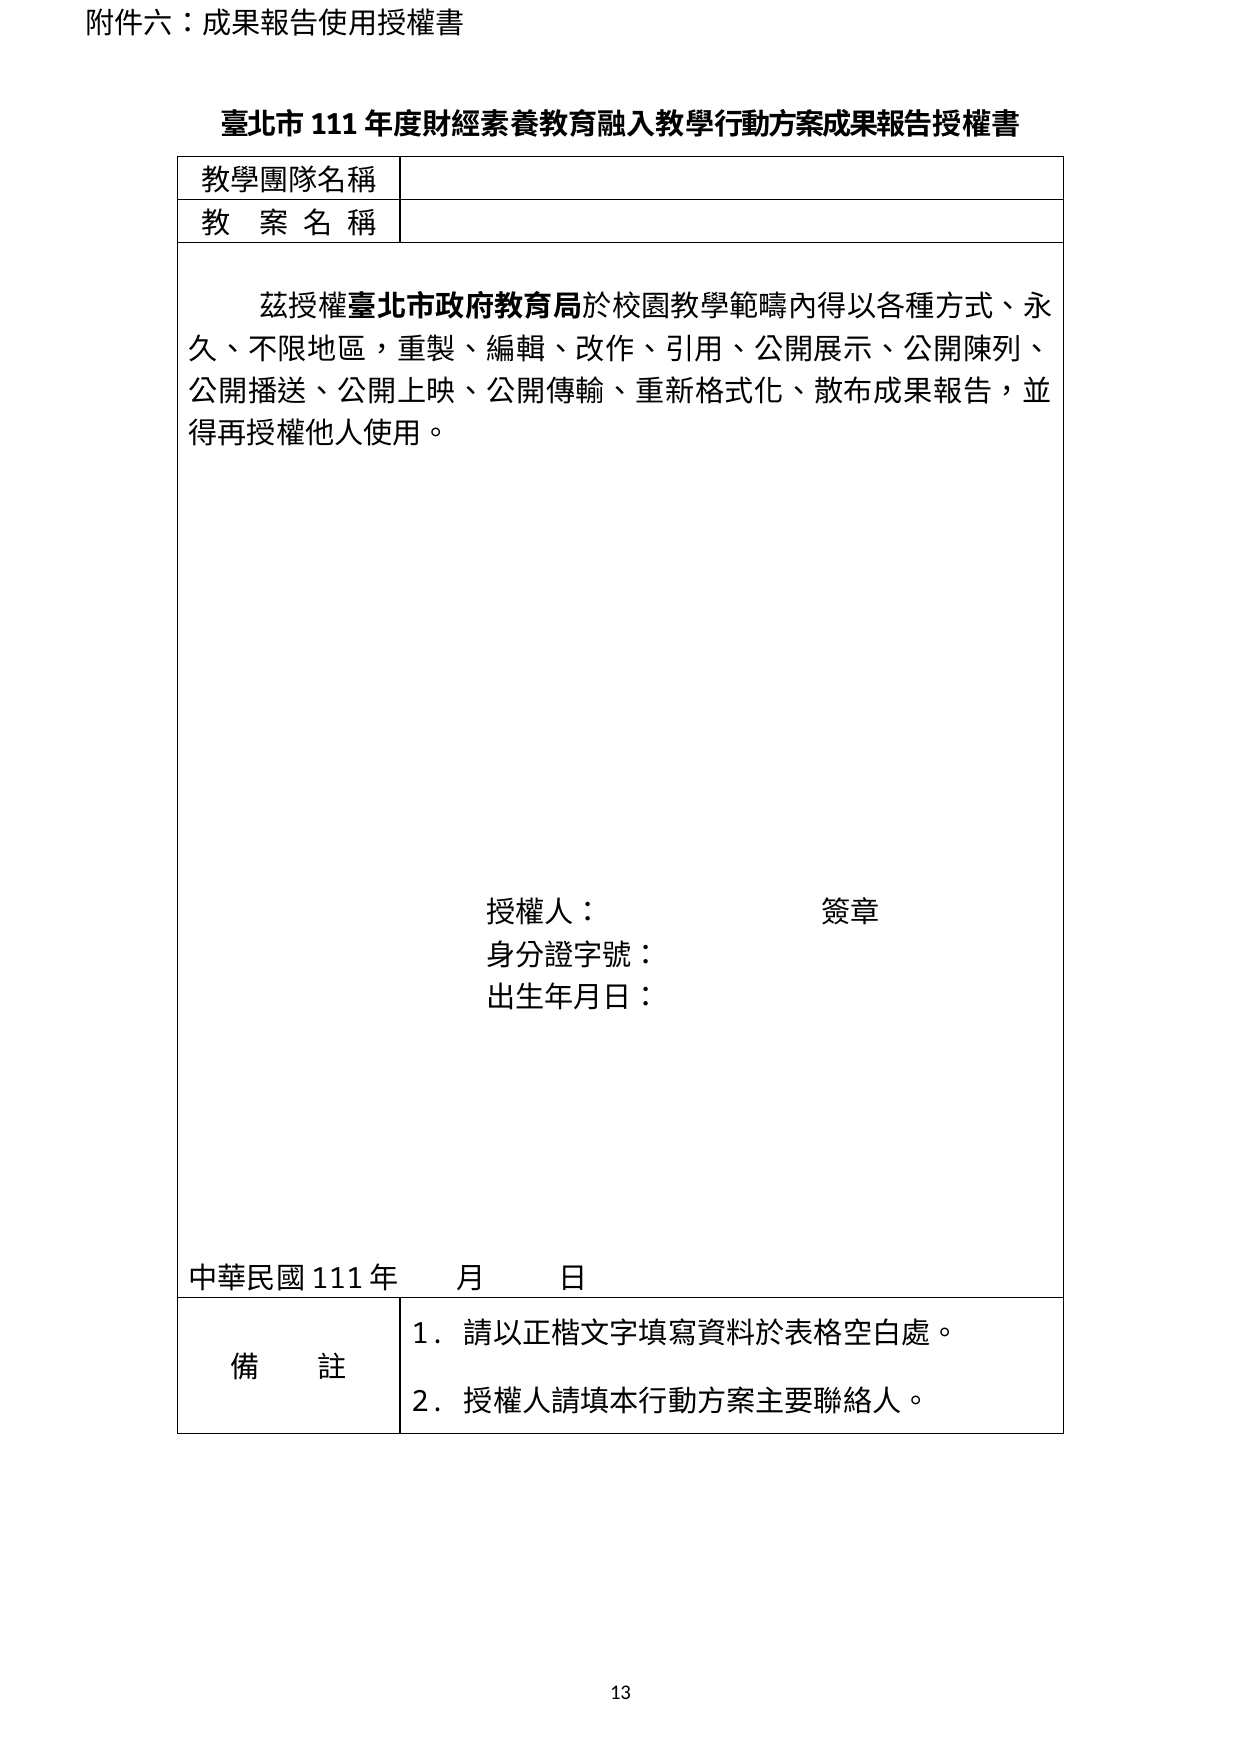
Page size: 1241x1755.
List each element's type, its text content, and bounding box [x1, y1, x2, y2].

table_cell 教 案 名 稱 [178, 200, 399, 242]
table_header 教學團隊名稱 [178, 157, 399, 199]
table_cell 茲授權臺北市政府教育局於校園教學範疇內得以各種方式、永久、不限地區，重製、編輯、改作、引用、公開展示、公開陳列、公開播送、公開上映、公開傳輸、重新格式化、散布成果報告，並得再授權他人使用。 授權人： 簽章 身分證字號： 出生年月日： 中華民國111年 月 日 [178, 243, 1063, 1297]
table_cell [401, 200, 1063, 242]
table_cell 備 註 [178, 1298, 399, 1432]
table_header [401, 157, 1063, 199]
text 附件六：成果報告使用授權書 [85, 0, 1166, 42]
text 臺北市111年度財經素養教育融入教學行動方案成果報告授權書 [75, 101, 1166, 143]
table_cell 1. 請以正楷文字填寫資料於表格空白處。 2. 授權人請填本行動方案主要聯絡人。 [401, 1298, 1063, 1432]
